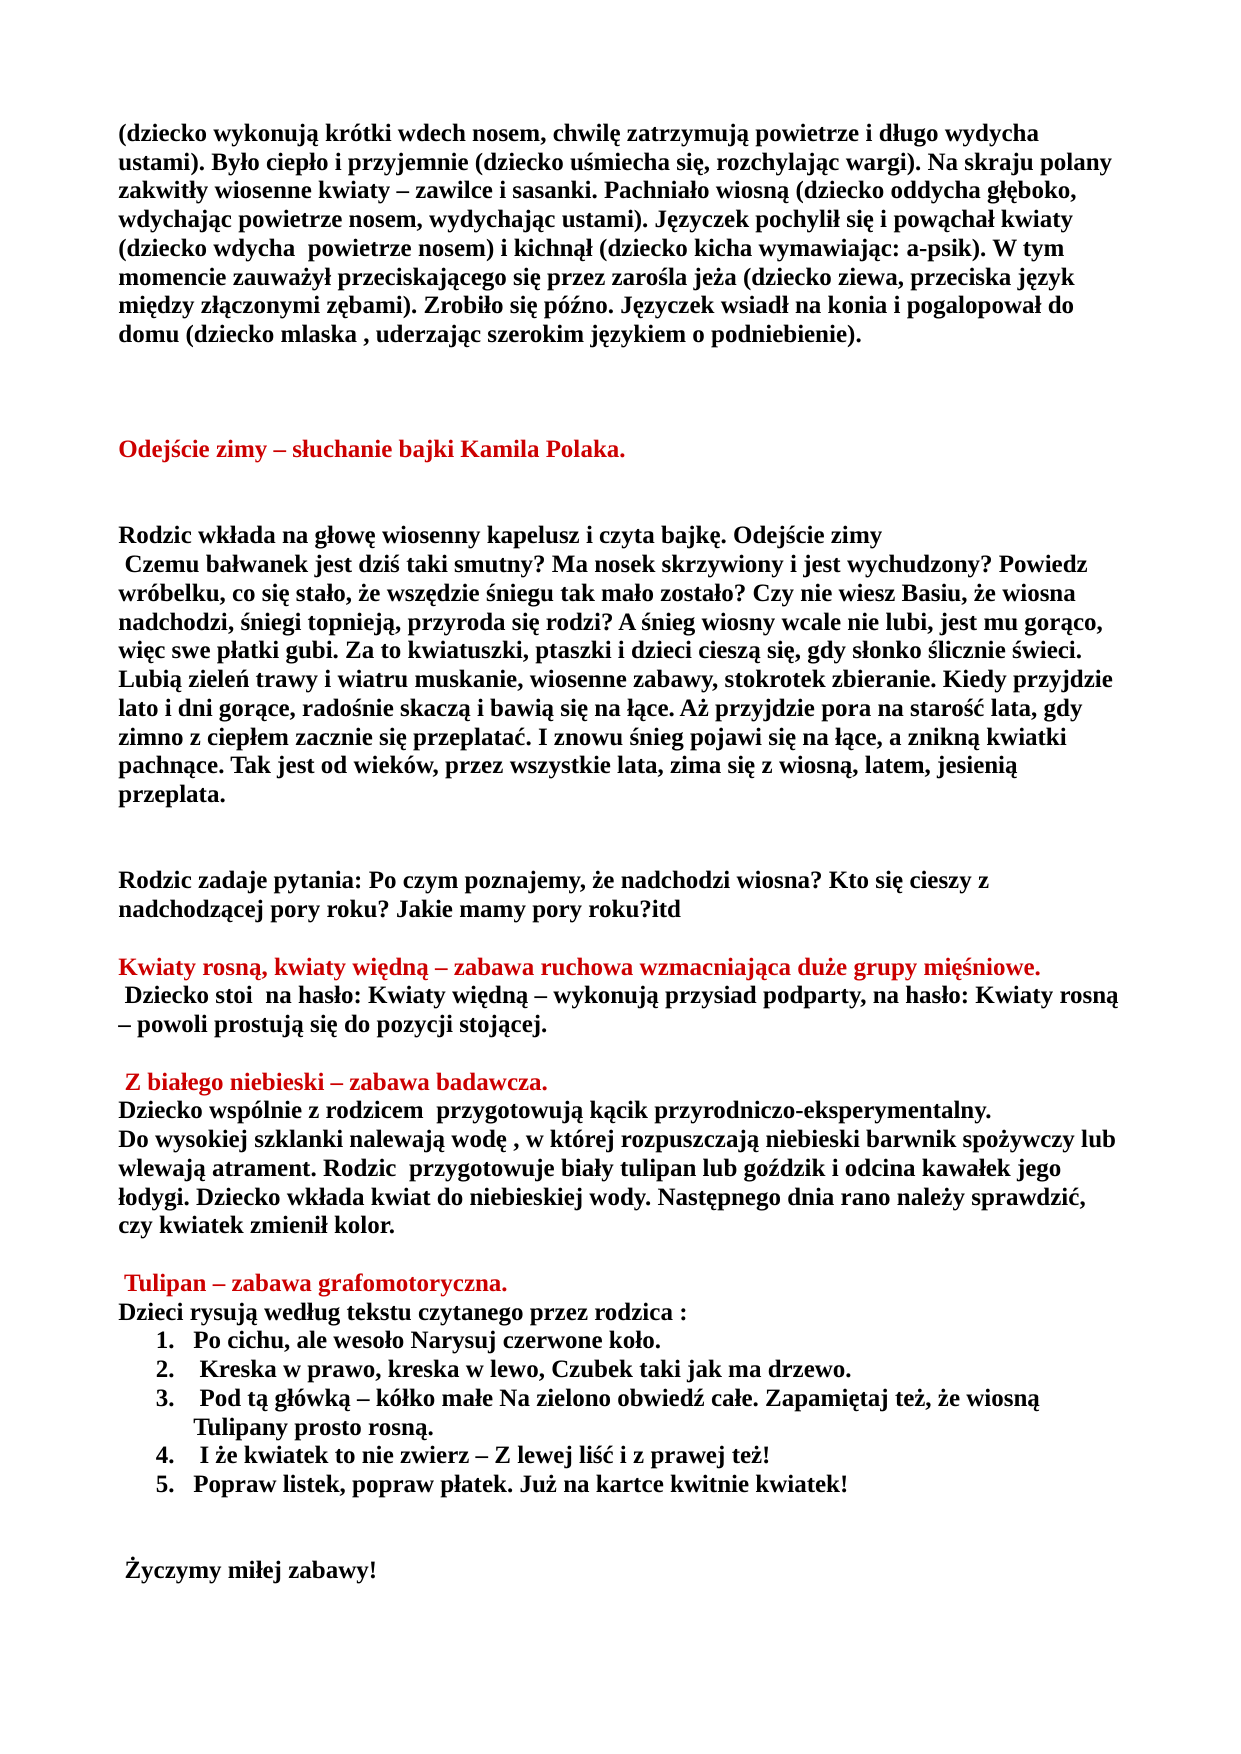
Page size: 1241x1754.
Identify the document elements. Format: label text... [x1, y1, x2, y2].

text Czemu bałwanek jest dziś taki smutny? Ma nosek skrzywiony i jest wychudzony? Powiedz wróbelku, co się stało, że wszędzie śniegu tak mało zostało? Czy nie wiesz Basiu, że wiosna nadchodzi, śniegi topnieją, przyroda się rodzi? A śnieg wiosny wcale nie lubi, jest mu gorąco, więc swe płatki gubi. Za to kwiatuszki, ptaszki i dzieci cieszą się, gdy słonko ślicznie świeci. Lubią zieleń trawy i wiatru muskanie, wiosenne zabawy, stokrotek zbieranie. Kiedy przyjdzie lato i dni gorące, radośnie skaczą i bawią się na łące. Aż przyjdzie pora na starość lata, gdy zimno z ciepłem zacznie się przeplatać. I znowu śnieg pojawi się na łące, a znikną kwiatki pachnące. Tak jest od wieków, przez wszystkie lata, zima się z wiosną, latem, jesienią przeplata. [118, 549, 1122, 808]
text Tulipan – zabawa grafomotoryczna. [118, 1268, 1122, 1297]
list I że kwiatek to nie zwierz – Z lewej liść i z prawej też! [156, 1441, 1122, 1469]
text Do wysokiej szklanki nalewają wodę , w której rozpuszczają niebieski barwnik spożywczy lub wlewają atrament. Rodzic przygotowuje biały tulipan lub goździk i odcina kawałek jego łodygi. Dziecko wkłada kwiat do niebieskiej wody. Następnego dnia rano należy sprawdzić, czy kwiatek zmienił kolor. [118, 1124, 1122, 1239]
text Z białego niebieski – zabawa badawcza. [118, 1067, 1122, 1096]
text Odejście zimy – słuchanie bajki Kamila Polaka. [118, 434, 1122, 463]
text (dziecko wykonują krótki wdech nosem, chwilę zatrzymują powietrze i długo wydycha ustami). Było ciepło i przyjemnie (dziecko uśmiecha się, rozchylając wargi). Na skraju polany zakwitły wiosenne kwiaty – zawilce i sasanki. Pachniało wiosną (dziecko oddycha głęboko, wdychając powietrze nosem, wydychając ustami). Języczek pochylił się i powąchał kwiaty (dziecko wdycha powietrze nosem) i kichnął (dziecko kicha wymawiając: a-psik). W tym momencie zauważył przeciskającego się przez zarośla jeża (dziecko ziewa, przeciska język między złączonymi zębami). Zrobiło się późno. Języczek wsiadł na konia i pogalopował do domu (dziecko mlaska , uderzając szerokim językiem o podniebienie). [118, 118, 1122, 348]
list Popraw listek, popraw płatek. Już na kartce kwitnie kwiatek! [156, 1469, 1122, 1498]
text Rodzic wkłada na głowę wiosenny kapelusz i czyta bajkę. Odejście zimy [118, 521, 1122, 549]
text Kwiaty rosną, kwiaty więdną – zabawa ruchowa wzmacniająca duże grupy mięśniowe. [118, 952, 1122, 981]
text Dziecko wspólnie z rodzicem przygotowują kącik przyrodniczo-eksperymentalny. [118, 1096, 1122, 1124]
text Dziecko stoi na hasło: Kwiaty więdną – wykonują przysiad podparty, na hasło: Kwiaty rosną – powoli prostują się do pozycji stojącej. [118, 981, 1122, 1038]
list Kreska w prawo, kreska w lewo, Czubek taki jak ma drzewo. [156, 1354, 1122, 1383]
text Dzieci rysują według tekstu czytanego przez rodzica : [118, 1297, 1122, 1326]
text Życzymy miłej zabawy! [118, 1556, 1122, 1584]
list Po cichu, ale wesoło Narysuj czerwone koło. [156, 1326, 1122, 1354]
text Rodzic zadaje pytania: Po czym poznajemy, że nadchodzi wiosna? Kto się cieszy z nadchodzącej pory roku? Jakie mamy pory roku?itd [118, 866, 1122, 923]
list Pod tą główką – kółko małe Na zielono obwiedź całe. Zapamiętaj też, że wiosną Tulipany prosto rosną. [156, 1383, 1122, 1441]
